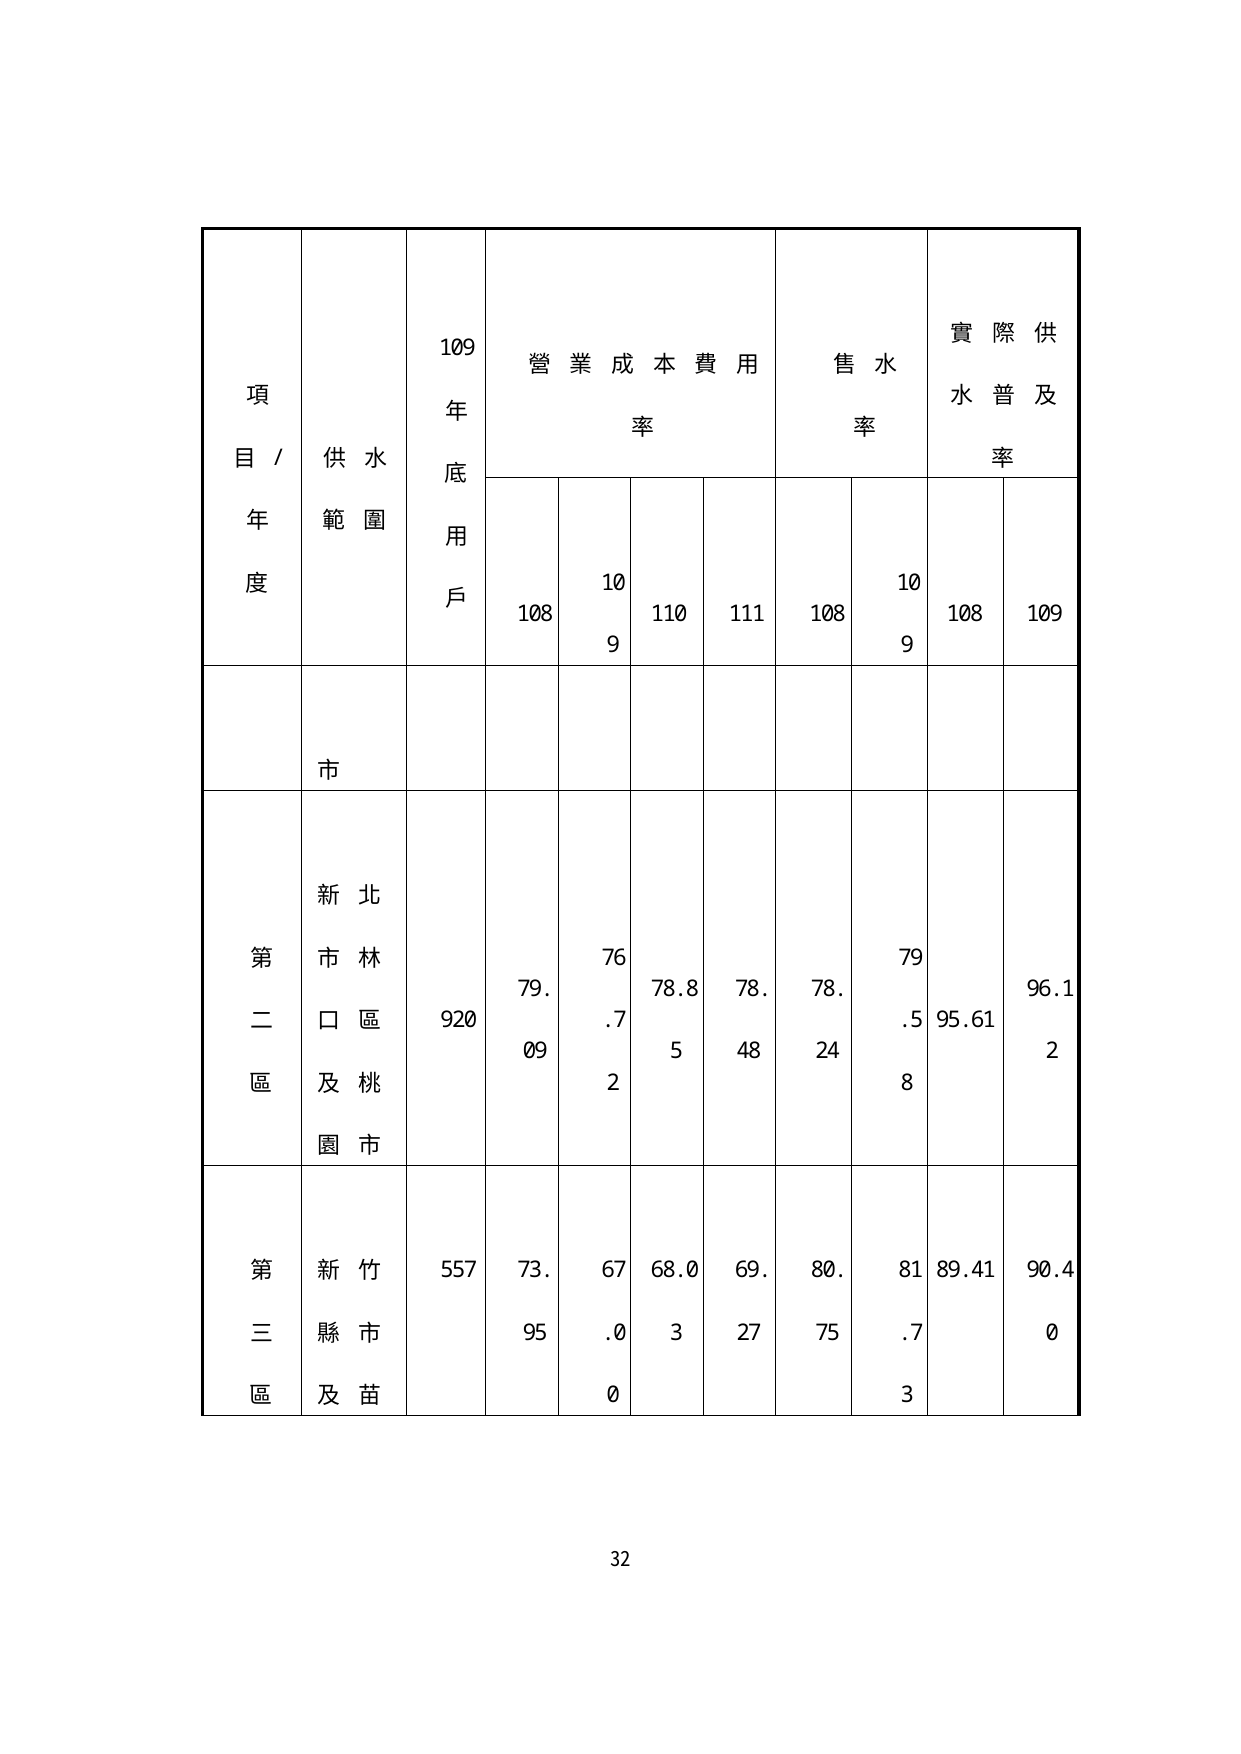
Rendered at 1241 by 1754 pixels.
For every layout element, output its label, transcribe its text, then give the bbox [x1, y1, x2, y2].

table_cell 新竹縣市及苗 [302, 1166, 406, 1415]
table_cell 67.00 [559, 1166, 630, 1415]
table_header 項目/年度 [204, 230, 301, 665]
table_cell 79.58 [852, 791, 927, 1165]
table_cell 80.75 [776, 1166, 851, 1415]
table_cell 69.27 [704, 1166, 775, 1415]
table_cell [631, 666, 703, 790]
table_cell [776, 666, 851, 790]
table_cell 78.24 [776, 791, 851, 1165]
table_cell [1004, 666, 1077, 790]
table_cell 76.72 [559, 791, 630, 1165]
table_cell 108 [776, 478, 851, 665]
table_cell [486, 666, 558, 790]
table_cell 78.48 [704, 791, 775, 1165]
table_cell 110 [631, 478, 703, 665]
table_cell 109 [852, 478, 927, 665]
table_cell 78.85 [631, 791, 703, 1165]
table_cell 市 [302, 666, 406, 790]
table_cell 95.61 [928, 791, 1003, 1165]
table_header 營業成本費用率 [486, 230, 775, 477]
table_cell 90.40 [1004, 1166, 1077, 1415]
table_cell [852, 666, 927, 790]
table_cell 第三區 [204, 1166, 301, 1415]
table_cell 81.73 [852, 1166, 927, 1415]
table_cell 920 [407, 791, 485, 1165]
table_cell 109 [1004, 478, 1077, 665]
table_header 供水範圍 [302, 230, 406, 665]
table_header 109年底 用戶數 [407, 230, 485, 665]
table_cell [204, 666, 301, 790]
table_cell [407, 666, 485, 790]
table_cell 108 [928, 478, 1003, 665]
table_cell 73.95 [486, 1166, 558, 1415]
table_header 實際供水普及率 [928, 230, 1077, 477]
table_cell 89.41 [928, 1166, 1003, 1415]
table_cell 96.12 [1004, 791, 1077, 1165]
table_cell 68.03 [631, 1166, 703, 1415]
table_cell 79.09 [486, 791, 558, 1165]
table_cell 108 [486, 478, 558, 665]
table_header 售水率 [776, 230, 927, 477]
table_cell 111 [704, 478, 775, 665]
table_cell 557 [407, 1166, 485, 1415]
table_cell [928, 666, 1003, 790]
table_cell 第二區 [204, 791, 301, 1165]
table_cell [704, 666, 775, 790]
table_cell 新北市林口區及桃園市 [302, 791, 406, 1165]
table_cell [559, 666, 630, 790]
table_cell 109 [559, 478, 630, 665]
